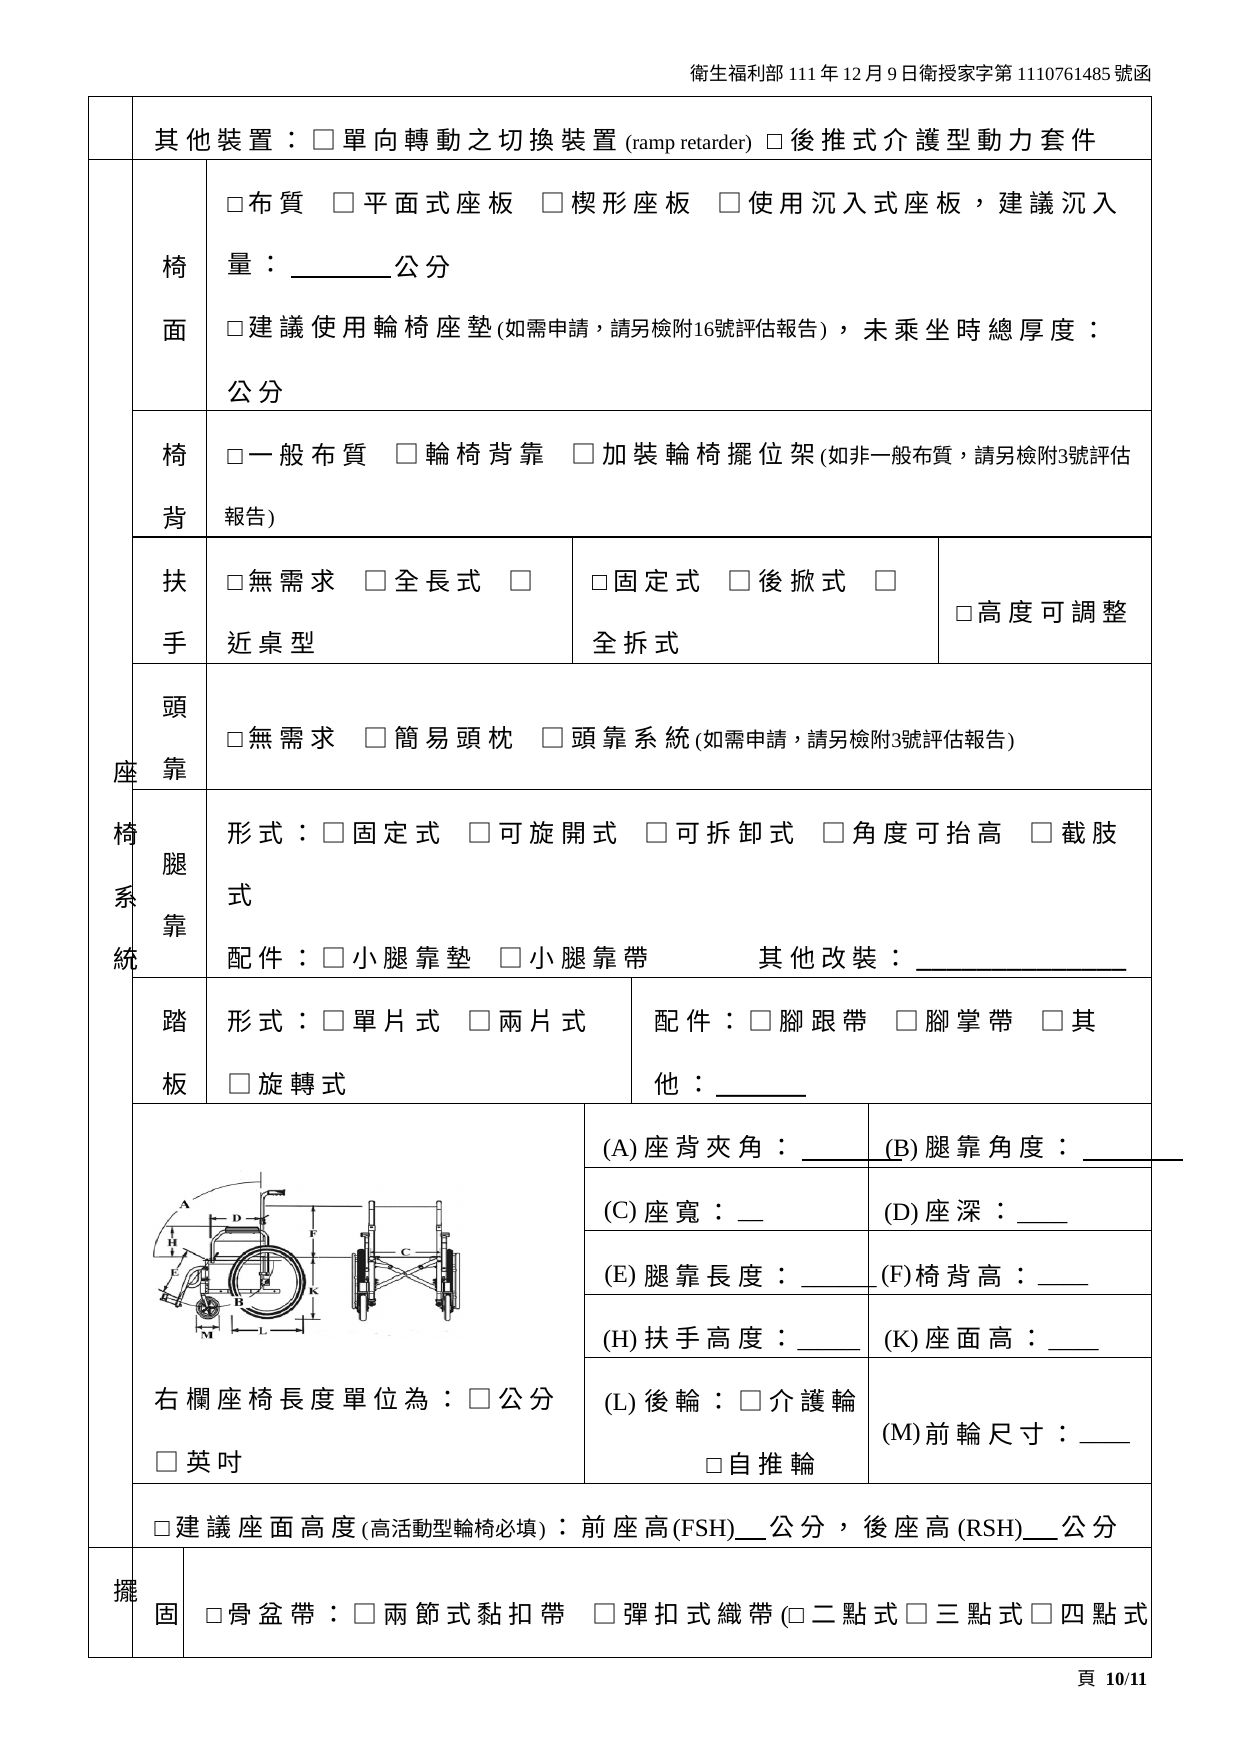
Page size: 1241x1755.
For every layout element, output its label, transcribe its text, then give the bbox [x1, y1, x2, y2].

table_cell 形式：□單片式 □兩片式 □旋轉式 [207, 978, 631, 1103]
table_cell (K)座面高：____ [869, 1295, 1151, 1357]
table_cell (F)椅背高：____ [869, 1231, 1151, 1294]
table_cell (H)扶手高度：_____ [585, 1295, 868, 1357]
table_cell (C)座寬：__ [585, 1168, 868, 1230]
table_cell □固定式 □後掀式 □全拆式 [573, 538, 938, 662]
table_cell (A)座背夾角： 度 [585, 1104, 868, 1167]
table_cell (D)座深：____ [869, 1168, 1151, 1230]
table_cell 擺位配件 [89, 1548, 132, 1657]
table_cell □無需求 □全長式 □近桌型 [207, 538, 572, 662]
table_cell (E)腿靠長度：______ [585, 1231, 868, 1294]
table_cell □高度可調整 [939, 538, 1151, 662]
table_cell 椅面 [133, 160, 206, 410]
table_cell □建議座面高度(高活動型輪椅必填)：前座高(FSH) 公分，後座高(RSH) 公分 [133, 1484, 1151, 1547]
table_cell 右欄座椅長度單位為：□公分 □英吋 [133, 1104, 584, 1483]
table_cell (M)前輪尺寸：____ [869, 1358, 1151, 1483]
table_cell 扶手 [133, 538, 206, 662]
table_cell 椅背 [133, 411, 206, 536]
table_cell 配件：□腳跟帶 □腳掌帶 □其他：______ [632, 978, 1151, 1103]
table_cell □布質 □平面式座板 □楔形座板 □使用沉入式座板，建議沉入量： 公分 □建議使用輪椅座墊(如需申請，請另檢附16號評估報告)，未乘坐時總厚度： 公分 [207, 160, 1151, 410]
table_cell (L)後輪：□介護輪 □自推輪 [585, 1358, 868, 1483]
table_cell 腿靠 [133, 790, 206, 977]
table_cell 形式：□固定式 □可旋開式 □可拆卸式 □角度可抬高 □截肢式 配件：□小腿靠墊 □小腿靠帶 其他改裝：______________ [207, 790, 1151, 977]
table_cell 其他裝置：□單向轉動之切換裝置(ramp retarder) □後推式介護型動力套件 [133, 97, 1151, 159]
table_cell 固定帶 [133, 1548, 183, 1657]
table_cell 輪椅移動系統 [89, 97, 132, 159]
table_cell 頭靠 [133, 664, 206, 788]
table_cell 踏板 [133, 978, 206, 1103]
table_cell □一般布質 □輪椅背靠 □加裝輪椅擺位架(如非一般布質，請另檢附3號評估報告) [207, 411, 1151, 536]
table_cell 座椅系統 [89, 160, 132, 1547]
table_cell □無需求 □簡易頭枕 □頭靠系統(如需申請，請另檢附3號評估報告) [207, 664, 1151, 788]
table_cell □骨盆帶：□兩節式黏扣帶 □彈扣式織帶(□二點式□三點式□四點式) □加裝襯墊/套 □軀幹固定帶：□一字型 □H型 □夾克/背心型 □五點式彈扣織帶(與骨盆帶整合) □大腿環帶 □小腿綁帶 □腳掌綁帶 □其他： [184, 1548, 1151, 1657]
table_cell (B)腿靠角度： 度 [869, 1104, 1151, 1167]
